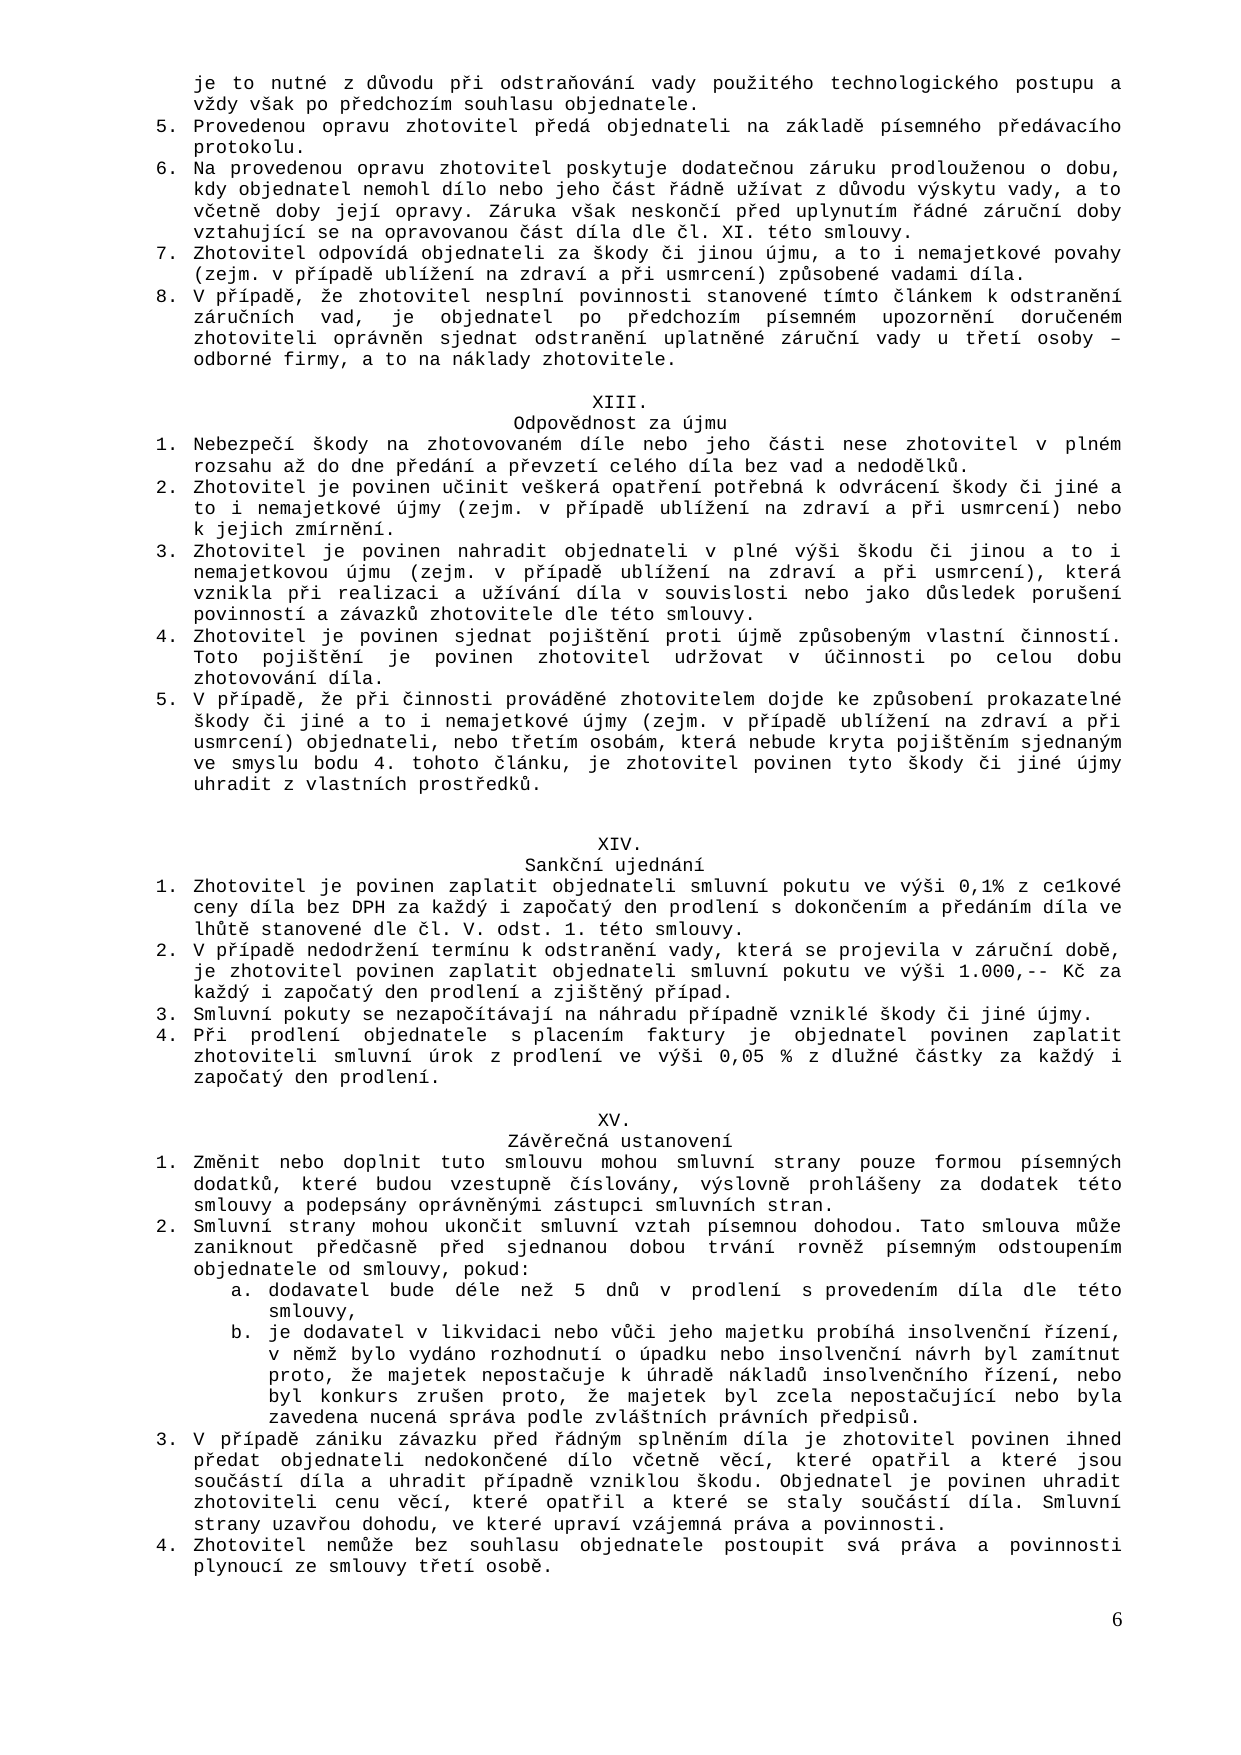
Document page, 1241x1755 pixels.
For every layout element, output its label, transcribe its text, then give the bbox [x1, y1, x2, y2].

list Smluvní strany mohou ukončit smluvní vztah písemnou dohodou. Tato smlouva může zaniknout předčasně před sjednanou dobou trvání rovněž písemným odstoupením objednatele od smlouvy, pokud: [156, 1217, 1122, 1281]
subtitle XV. [118, 1111, 1122, 1132]
subtitle Sankční ujednání [118, 856, 1122, 877]
subtitle XIV. [118, 834, 1122, 856]
list Zhotovitel je povinen sjednat pojištění proti újmě způsobeným vlastní činností. Toto pojištění je povinen zhotovitel udržovat v účinnosti po celou dobu zhotovování díla. [156, 626, 1122, 690]
list je to nutné z důvodu při odstraňování vady použitého technologického postupu a vždy však po předchozím souhlasu objednatele. [156, 74, 1122, 116]
list Zhotovitel je povinen zaplatit objednateli smluvní pokutu ve výši 0,1% z ce1kové ceny díla bez DPH za každý i započatý den prodlení s dokončením a předáním díla ve lhůtě stanovené dle čl. V. odst. 1. této smlouvy. [156, 877, 1122, 941]
list je dodavatel v likvidaci nebo vůči jeho majetku probíhá insolvenční řízení, v němž bylo vydáno rozhodnutí o úpadku nebo insolvenční návrh byl zamítnut proto, že majetek nepostačuje k úhradě nákladů insolvenčního řízení, nebo byl konkurs zrušen proto, že majetek byl zcela nepostačující nebo byla zavedena nucená správa podle zvláštních právních předpisů. [231, 1323, 1122, 1429]
list V případě, že zhotovitel nesplní povinnosti stanovené tímto článkem k odstranění záručních vad, je objednatel po předchozím písemném upozornění doručeném zhotoviteli oprávněn sjednat odstranění uplatněné záruční vady u třetí osoby – odborné firmy, a to na náklady zhotovitele. [156, 286, 1122, 371]
list dodavatel bude déle než 5 dnů v prodlení s provedením díla dle této smlouvy, [231, 1281, 1122, 1323]
list V případě, že při činnosti prováděné zhotovitelem dojde ke způsobení prokazatelné škody či jiné a to i nemajetkové újmy (zejm. v případě ublížení na zdraví a při usmrcení) objednateli, nebo třetím osobám, která nebude kryta pojištěním sjednaným ve smyslu bodu 4. tohoto článku, je zhotovitel povinen tyto škody či jiné újmy uhradit z vlastních prostředků. [156, 690, 1122, 796]
list Zhotovitel je povinen nahradit objednateli v plné výši škodu či jinou a to i nemajetkovou újmu (zejm. v případě ublížení na zdraví a při usmrcení), která vznikla při realizaci a užívání díla v souvislosti nebo jako důsledek porušení povinností a závazků zhotovitele dle této smlouvy. [156, 541, 1122, 626]
list Zhotovitel nemůže bez souhlasu objednatele postoupit svá práva a povinnosti plynoucí ze smlouvy třetí osobě. [156, 1536, 1122, 1578]
list Zhotovitel je povinen učinit veškerá opatření potřebná k odvrácení škody či jiné a to i nemajetkové újmy (zejm. v případě ublížení na zdraví a při usmrcení) nebo k jejich zmírnění. [156, 478, 1122, 541]
list Smluvní pokuty se nezapočítávají na náhradu případně vzniklé škody či jiné újmy. [156, 1004, 1122, 1026]
list V případě nedodržení termínu k odstranění vady, která se projevila v záruční době, je zhotovitel povinen zaplatit objednateli smluvní pokutu ve výši 1.000,-- Kč za každý i započatý den prodlení a zjištěný případ. [156, 941, 1122, 1004]
list Při prodlení objednatele s placením faktury je objednatel povinen zaplatit zhotoviteli smluvní úrok z prodlení ve výši 0,05 % z dlužné částky za každý i započatý den prodlení. [156, 1026, 1122, 1089]
list Provedenou opravu zhotovitel předá objednateli na základě písemného předávacího protokolu. [156, 116, 1122, 159]
list V případě zániku závazku před řádným splněním díla je zhotovitel povinen ihned předat objednateli nedokončené dílo včetně věcí, které opatřil a které jsou součástí díla a uhradit případně vzniklou škodu. Objednatel je povinen uhradit zhotoviteli cenu věcí, které opatřil a které se staly součástí díla. Smluvní strany uzavřou dohodu, ve které upraví vzájemná práva a povinnosti. [156, 1429, 1122, 1536]
list Na provedenou opravu zhotovitel poskytuje dodatečnou záruku prodlouženou o dobu, kdy objednatel nemohl dílo nebo jeho část řádně užívat z důvodu výskytu vady, a to včetně doby její opravy. Záruka však neskončí před uplynutím řádné záruční doby vztahující se na opravovanou část díla dle čl. XI. této smlouvy. [156, 159, 1122, 244]
subtitle Odpovědnost za újmu [118, 414, 1122, 435]
subtitle XIII. [118, 393, 1122, 414]
list Změnit nebo doplnit tuto smlouvu mohou smluvní strany pouze formou písemných dodatků, které budou vzestupně číslovány, výslovně prohlášeny za dodatek této smlouvy a podepsány oprávněnými zástupci smluvních stran. [156, 1153, 1122, 1217]
list Nebezpečí škody na zhotovovaném díle nebo jeho části nese zhotovitel v plném rozsahu až do dne předání a převzetí celého díla bez vad a nedodělků. [156, 435, 1122, 478]
subtitle Závěrečná ustanovení [118, 1132, 1122, 1153]
list Zhotovitel odpovídá objednateli za škody či jinou újmu, a to i nemajetkové povahy (zejm. v případě ublížení na zdraví a při usmrcení) způsobené vadami díla. [156, 244, 1122, 286]
